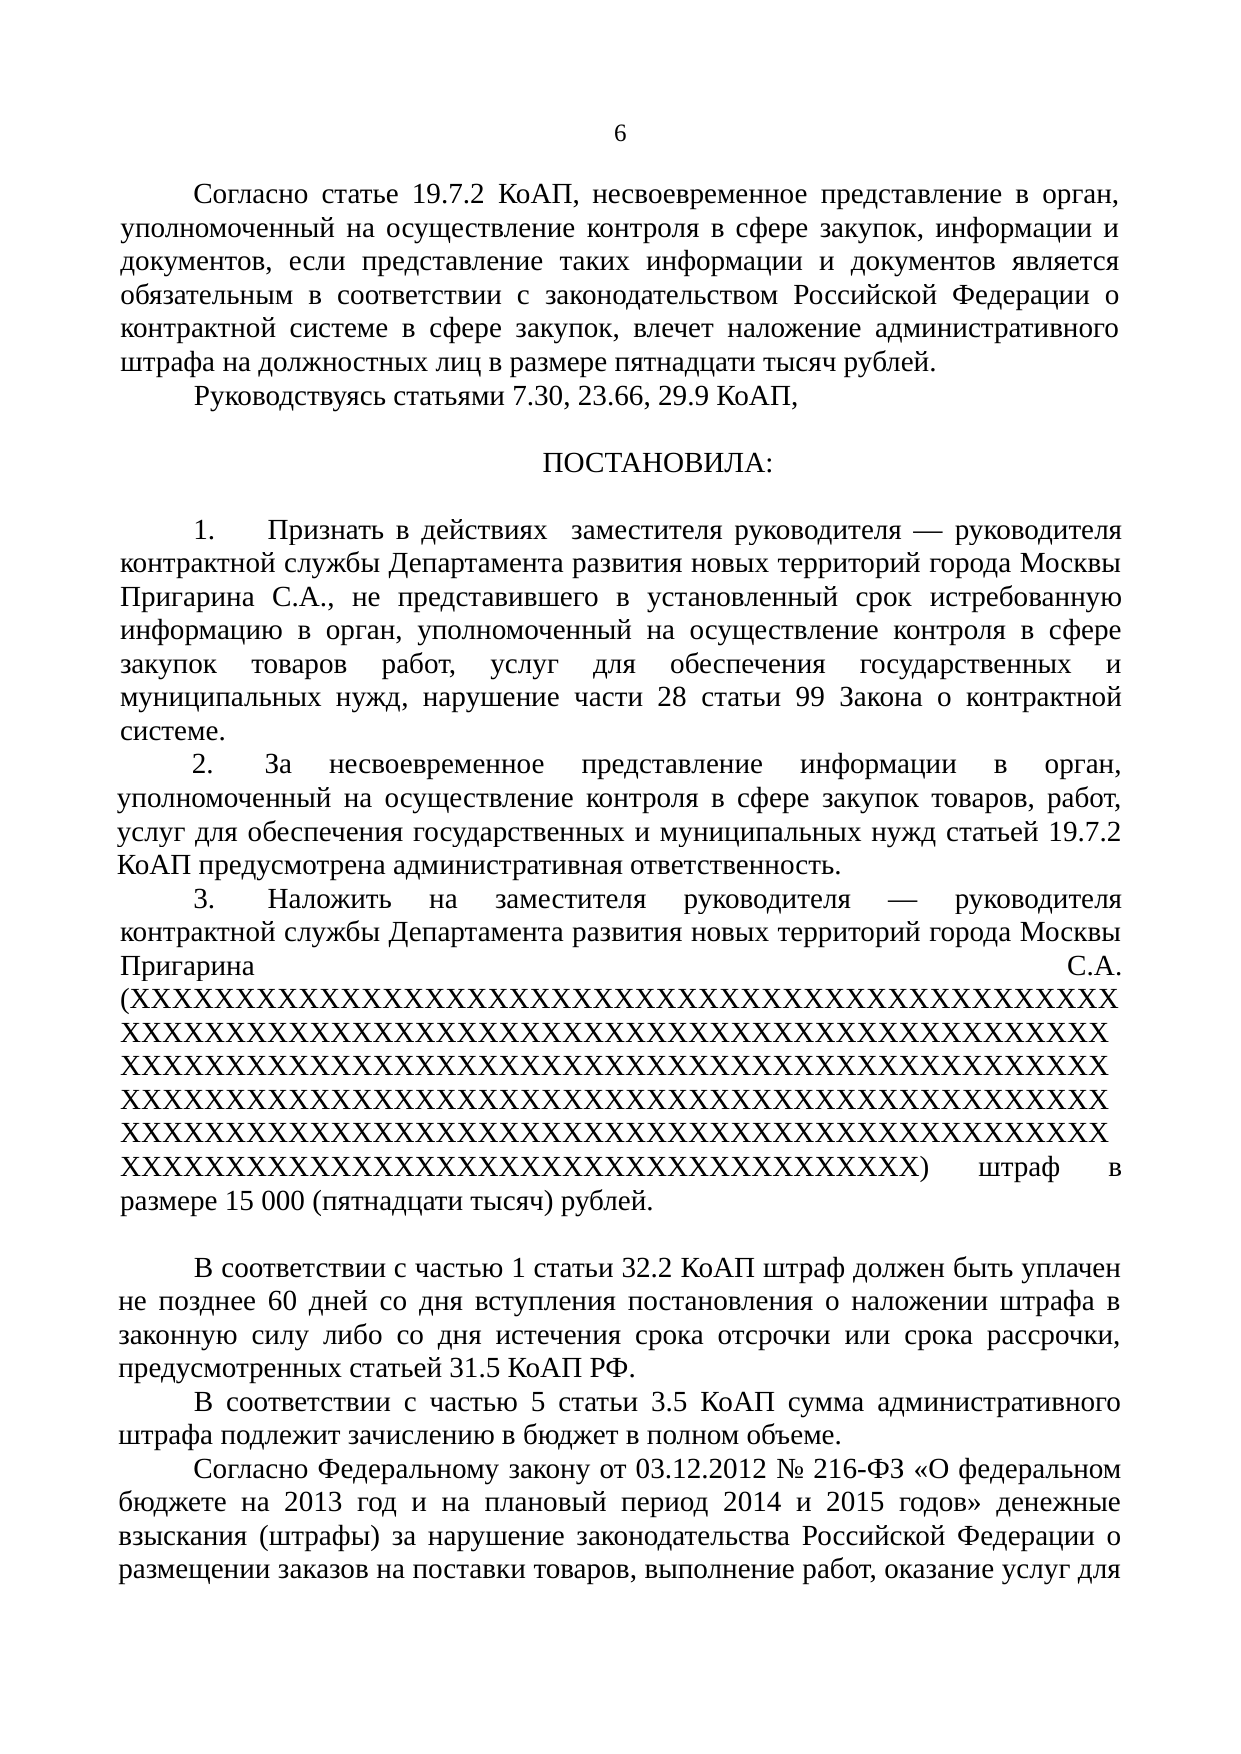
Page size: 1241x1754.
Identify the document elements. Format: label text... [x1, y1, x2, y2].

text В соответствии с частью 1 статьи 32.2 КоАП штраф должен быть уплачен не позднее 60 дней со дня вступления постановления о наложении штрафа в законную силу либо со дня истечения срока отсрочки или срока рассрочки, предусмотренных статьей 31.5 КоАП РФ. [118, 1250, 1122, 1384]
list Признать в действиях заместителя руководителя — руководителя контрактной службы Департамента развития новых территорий города Москвы Пригарина С.А., не представившего в установленный срок истребованную информацию в орган, уполномоченный на осуществление контроля в сфере закупок товаров работ, услуг для обеспечения государственных и муниципальных нужд, нарушение части 28 статьи 99 Закона о контрактной системе. [120, 512, 1122, 747]
text Согласно Федеральному закону от 03.12.2012 № 216-ФЗ «О федеральном бюджете на 2013 год и на плановый период 2014 и 2015 годов» денежные взыскания (штрафы) за нарушение законодательства Российской Федерации о размещении заказов на поставки товаров, выполнение работ, оказание услуг для [118, 1451, 1122, 1585]
list За несвоевременное представление информации в орган, уполномоченный на осуществление контроля в сфере закупок товаров, работ, услуг для обеспечения государственных и муниципальных нужд статьей 19.7.2 КоАП предусмотрена административная ответственность. [117, 747, 1122, 881]
text В соответствии с частью 5 статьи 3.5 КоАП сумма административного штрафа подлежит зачислению в бюджет в полном объеме. [118, 1384, 1122, 1451]
text ПОСТАНОВИЛА: [118, 445, 1122, 478]
text Согласно статье 19.7.2 КоАП, несвоевременное представление в орган, уполномоченный на осуществление контроля в сфере закупок, информации и документов, если представление таких информации и документов является обязательным в соответствии с законодательством Российской Федерации о контрактной системе в сфере закупок, влечет наложение административного штрафа на должностных лиц в размере пятнадцати тысяч рублей. [120, 176, 1120, 378]
list Наложить на заместителя руководителя — руководителя контрактной службы Департамента развития новых территорий города Москвы Пригарина С.А. (XXXXXXXXXXXXXXXXXXXXXXXXXXXXXXXXXXXXXXXXXXXXXXXXXXXXXXXXXXXXXXXXXXXXXXXXXXXXXXXXXXXXXXXXXXXXXXXXXXXXXXXXXXXXXXXXXXXXXXXXXXXXXXXXXXXXXXXXXXXXXXXXXXXXXXXXXXXXXXXXXXXXXXXXXXXXXXXXXXXXXXXXXXXXXXXXXXXXXXXXXXXXXXXXXXXXXXXXXXXXXXXXXXXXXXXXXXXXXXXXXXXXXXXXXXXXXXXXXXXXXXXXXXXXXXXXX) штраф в размере 15 000 (пятнадцати тысяч) рублей. [120, 881, 1122, 1216]
text Руководствуясь статьями 7.30, 23.66, 29.9 КоАП, [118, 378, 1122, 411]
